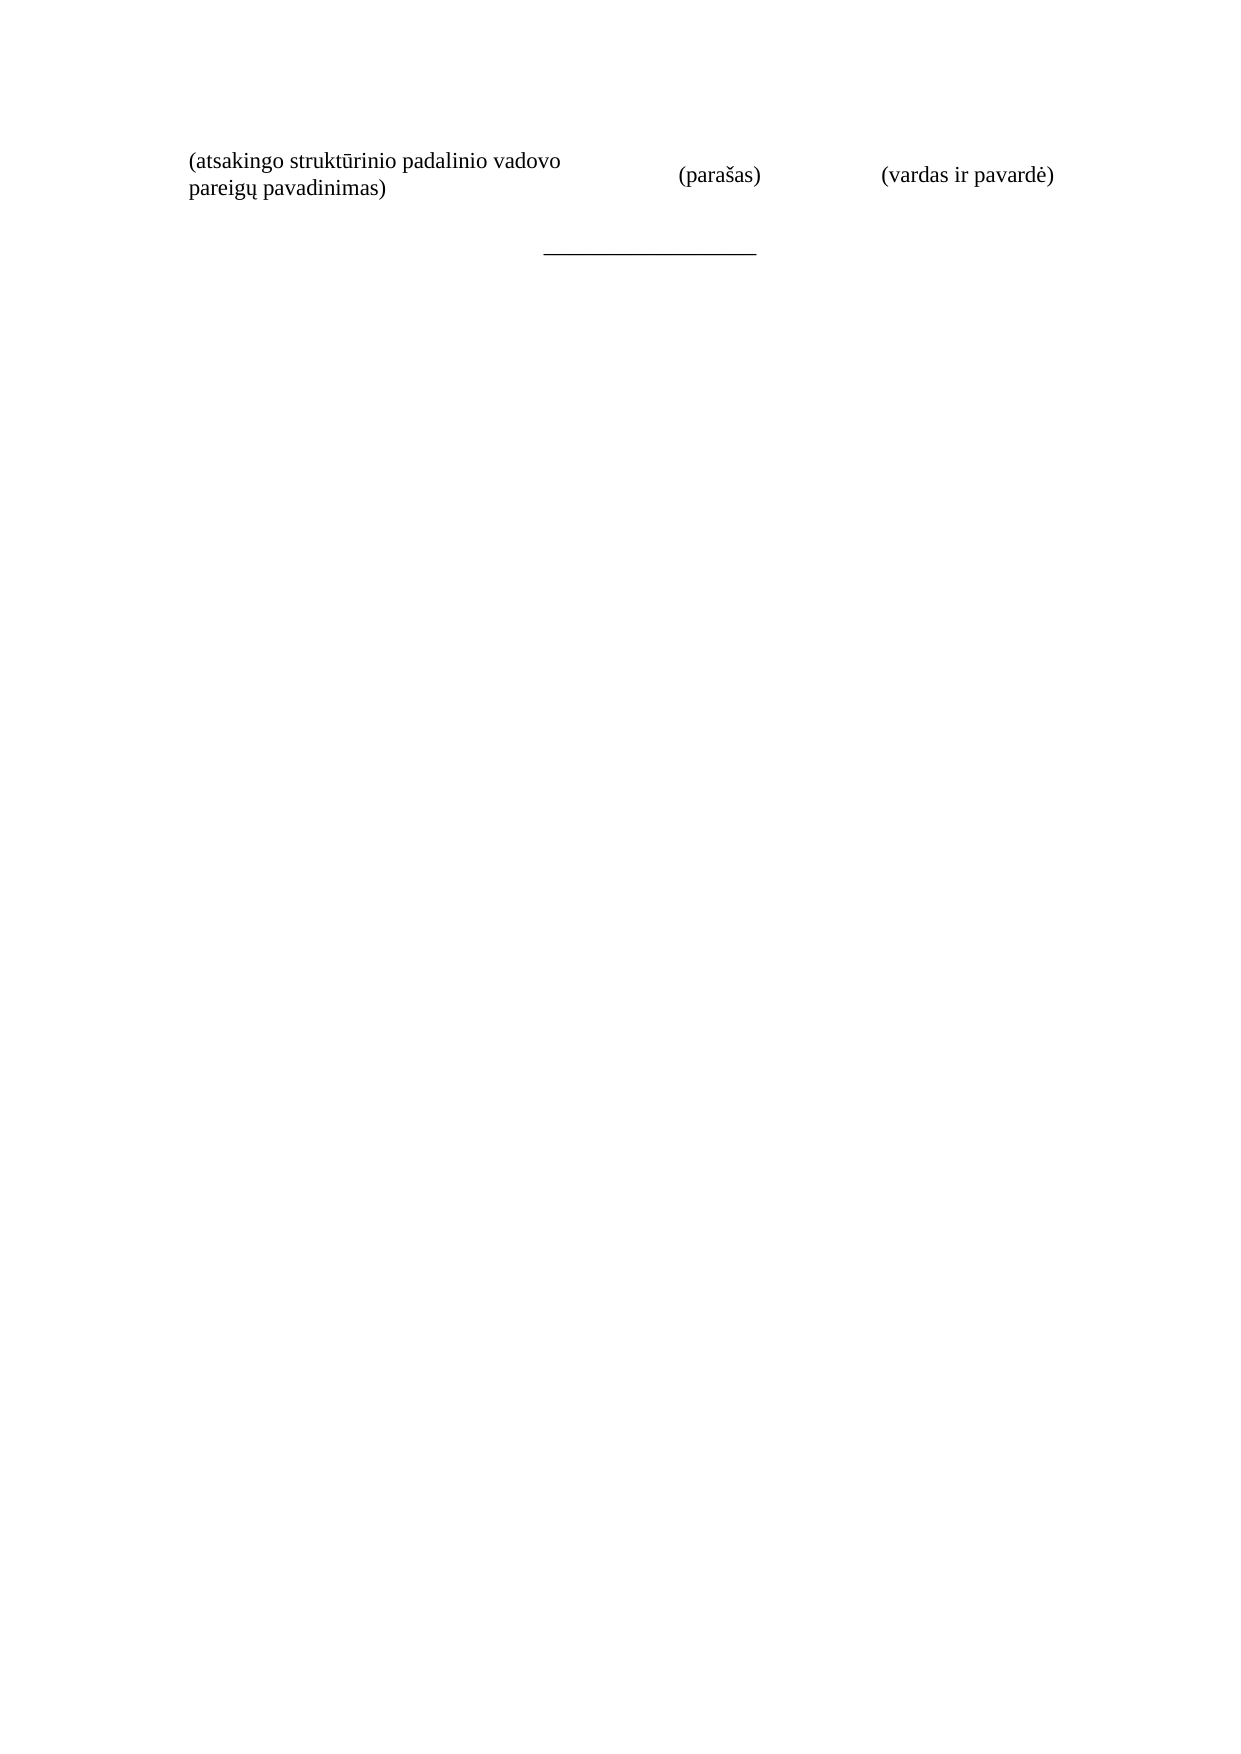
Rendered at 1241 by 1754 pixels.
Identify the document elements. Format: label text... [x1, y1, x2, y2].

table_header (vardas ir pavardė) [814, 148, 1122, 200]
table_header (parašas) [626, 148, 813, 200]
table_header (atsakingo struktūrinio padalinio vadovo pareigų pavadinimas) [177, 148, 626, 200]
text _________________ [177, 229, 1122, 258]
